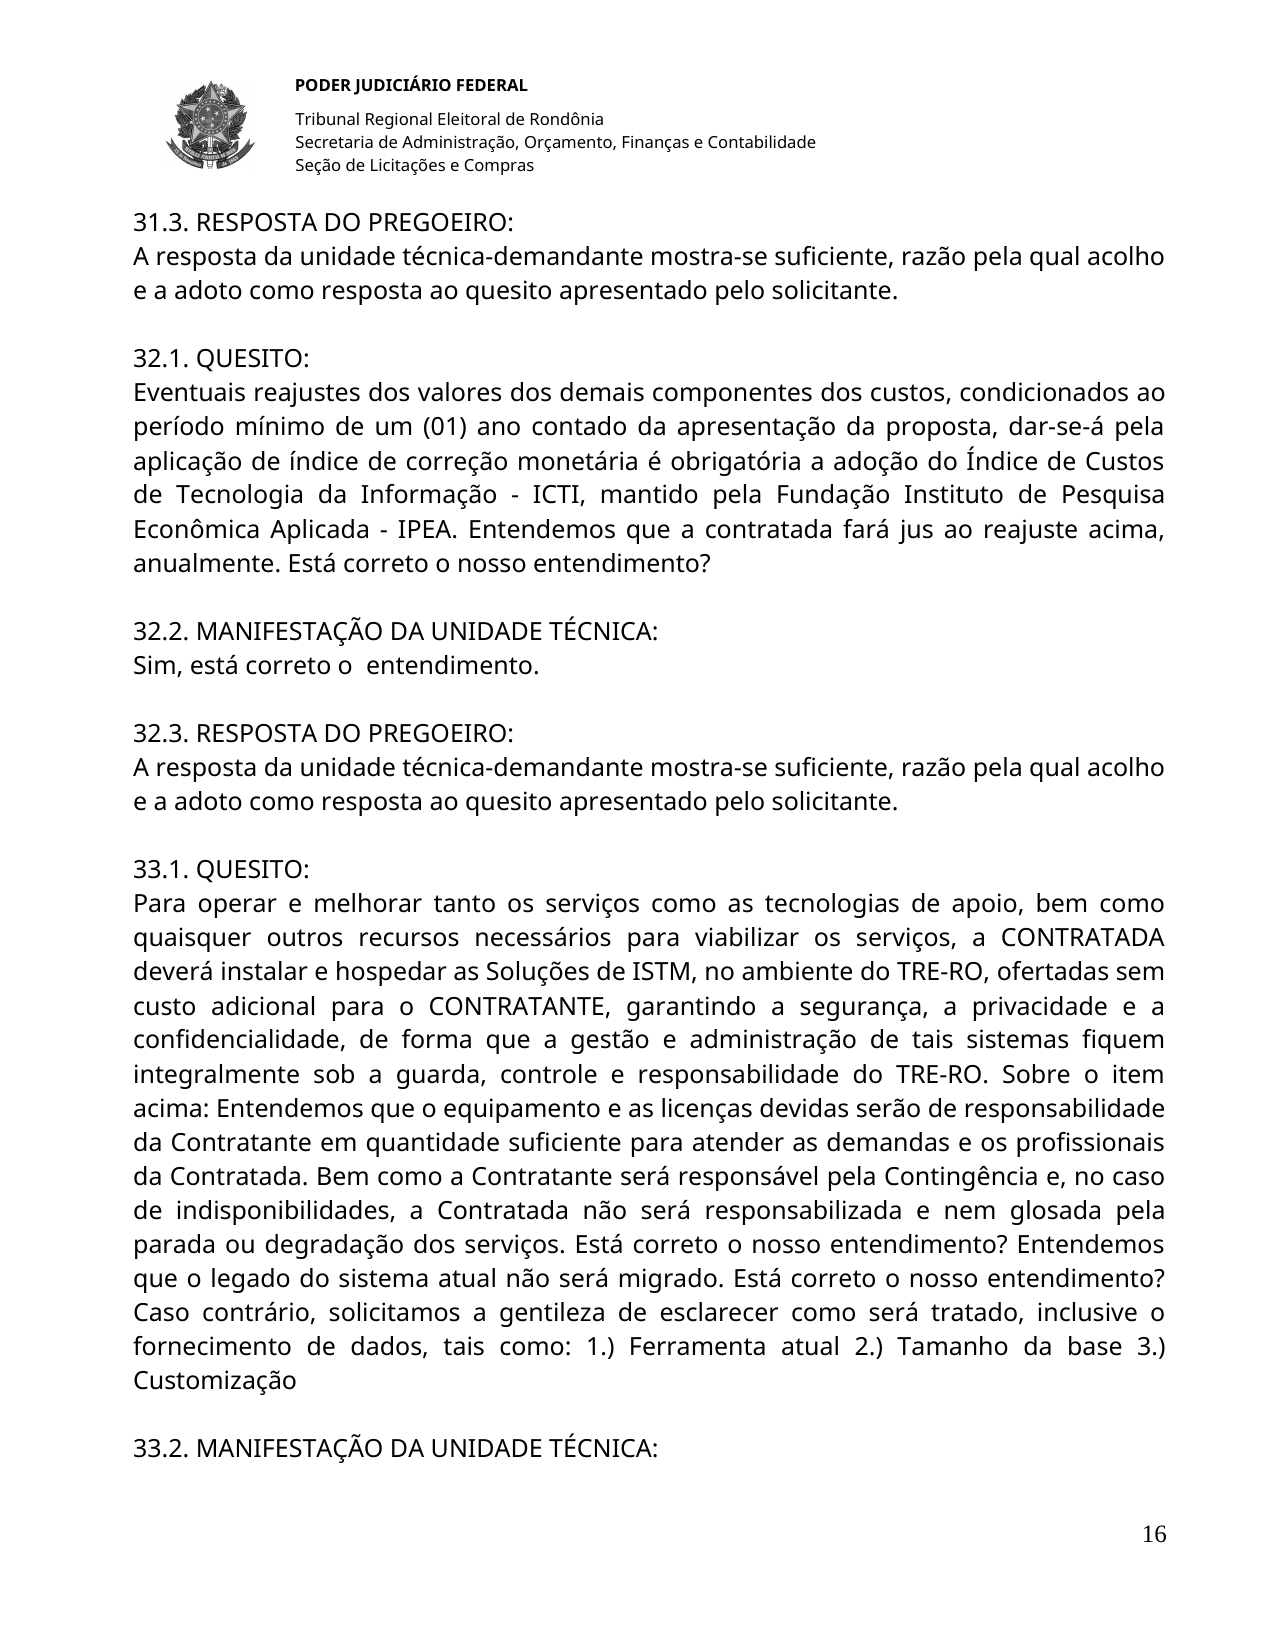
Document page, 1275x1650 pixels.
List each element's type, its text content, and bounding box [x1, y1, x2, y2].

text 33.1. QUESITO: [133, 852, 1167, 886]
text A resposta da unidade técnica-demandante mostra-se suficiente, razão pela qual acolho e a adoto como resposta ao quesito apresentado pelo solicitante. [133, 750, 1167, 818]
text Eventuais reajustes dos valores dos demais componentes dos custos, condicionados ao período mínimo de um (01) ano contado da apresentação da proposta, dar-se-á pela aplicação de índice de correção monetária é obrigatória a adoção do Índice de Custos de Tecnologia da Informação - ICTI, mantido pela Fundação Instituto de Pesquisa Econômica Aplicada - IPEA. Entendemos que a contratada fará jus ao reajuste acima, anualmente. Está correto o nosso entendimento? [133, 375, 1167, 579]
text 32.3. RESPOSTA DO PREGOEIRO: [133, 716, 1167, 750]
text 33.2. MANIFESTAÇÃO DA UNIDADE TÉCNICA: [133, 1431, 1167, 1465]
text 32.1. QUESITO: [133, 341, 1167, 375]
text 31.3. RESPOSTA DO PREGOEIRO: [133, 205, 1167, 239]
text A resposta da unidade técnica-demandante mostra-se suficiente, razão pela qual acolho e a adoto como resposta ao quesito apresentado pelo solicitante. [133, 239, 1167, 307]
text Sim, está correto o entendimento. [133, 647, 1167, 682]
text 32.2. MANIFESTAÇÃO DA UNIDADE TÉCNICA: [133, 613, 1167, 647]
text Para operar e melhorar tanto os serviços como as tecnologias de apoio, bem como quaisquer outros recursos necessários para viabilizar os serviços, a CONTRATADA deverá instalar e hospedar as Soluções de ISTM, no ambiente do TRE-RO, ofertadas sem custo adicional para o CONTRATANTE, garantindo a segurança, a privacidade e a confidencialidade, de forma que a gestão e administração de tais sistemas fiquem integralmente sob a guarda, controle e responsabilidade do TRE-RO. Sobre o item acima: Entendemos que o equipamento e as licenças devidas serão de responsabilidade da Contratante em quantidade suficiente para atender as demandas e os profissionais da Contratada. Bem como a Contratante será responsável pela Contingência e, no caso de indisponibilidades, a Contratada não será responsabilizada e nem glosada pela parada ou degradação dos serviços. Está correto o nosso entendimento? Entendemos que o legado do sistema atual não será migrado. Está correto o nosso entendimento? Caso contrário, solicitamos a gentileza de esclarecer como será tratado, inclusive o fornecimento de dados, tais como: 1.) Ferramenta atual 2.) Tamanho da base 3.) Customização [133, 886, 1167, 1397]
